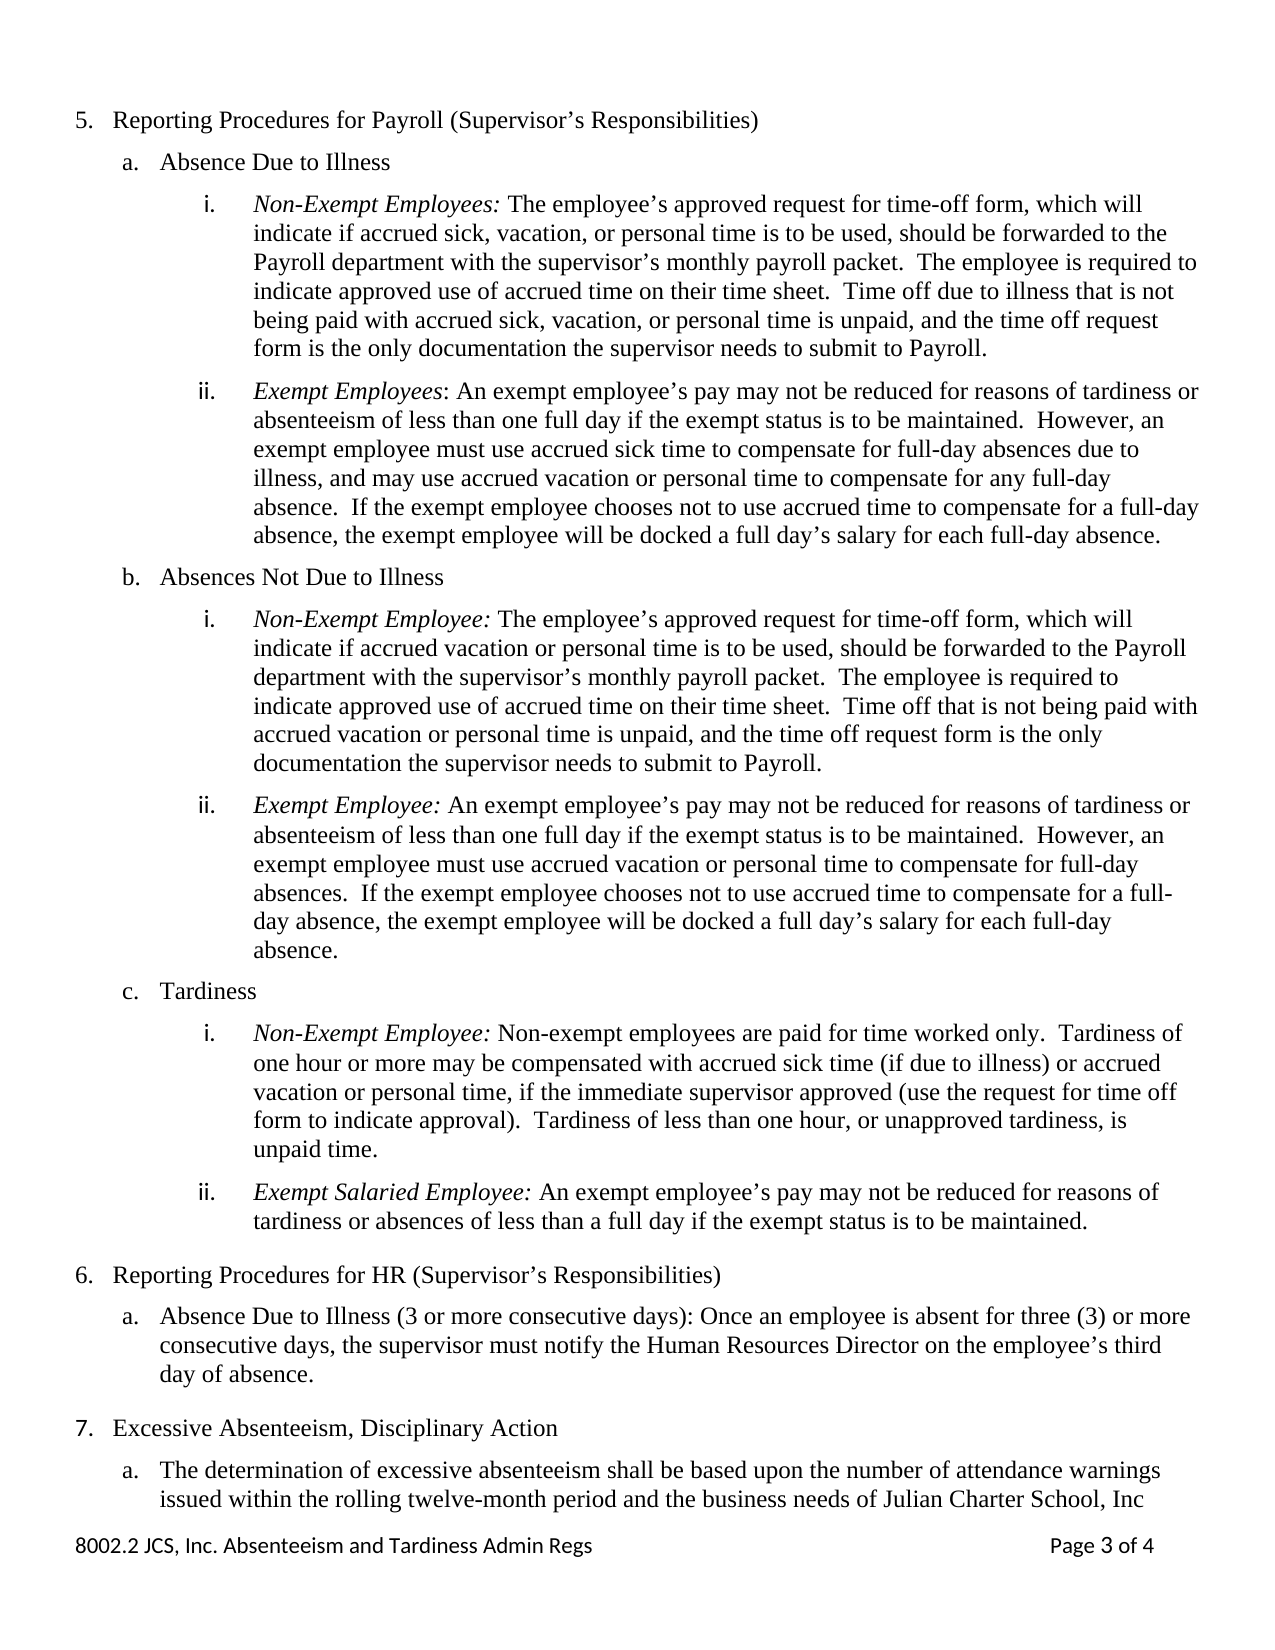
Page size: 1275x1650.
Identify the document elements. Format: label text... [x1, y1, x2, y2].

list Exempt Salaried Employee: An exempt employee’s pay may not be reduced for reasons of tardiness or absences of less than a full day if the exempt status is to be maintained. [216, 1176, 1200, 1235]
list Excessive Absenteeism, Disciplinary Action [75, 1412, 1200, 1443]
list The determination of excessive absenteeism shall be based upon the number of attendance warnings issued within the rolling twelve-month period and the business needs of Julian Charter School, Inc [122, 1455, 1200, 1513]
list Absence Due to Illness [122, 147, 1200, 176]
list Tardiness [122, 976, 1200, 1005]
list Absence Due to Illness (3 or more consecutive days): Once an employee is absent for three (3) or more consecutive days, the supervisor must notify the Human Resources Director on the employee’s third day of absence. [122, 1301, 1200, 1387]
list Exempt Employees: An exempt employee’s pay may not be reduced for reasons of tardiness or absenteeism of less than one full day if the exempt status is to be maintained. However, an exempt employee must use accrued sick time to compensate for full-day absences due to illness, and may use accrued vacation or personal time to compensate for any full-day absence. If the exempt employee chooses not to use accrued time to compensate for a full-day absence, the exempt employee will be docked a full day’s salary for each full-day absence. [216, 375, 1200, 549]
list Reporting Procedures for HR (Supervisor’s Responsibilities) [75, 1260, 1200, 1289]
list Non-Exempt Employees: The employee’s approved request for time-off form, which will indicate if accrued sick, vacation, or personal time is to be used, should be forwarded to the Payroll department with the supervisor’s monthly payroll packet. The employee is required to indicate approved use of accrued time on their time sheet. Time off due to illness that is not being paid with accrued sick, vacation, or personal time is unpaid, and the time off request form is the only documentation the supervisor needs to submit to Payroll. [216, 188, 1200, 362]
list Absences Not Due to Illness [122, 562, 1200, 590]
list Reporting Procedures for Payroll (Supervisor’s Responsibilities) [75, 106, 1200, 134]
list Non-Exempt Employee: The employee’s approved request for time-off form, which will indicate if accrued vacation or personal time is to be used, should be forwarded to the Payroll department with the supervisor’s monthly payroll packet. The employee is required to indicate approved use of accrued time on their time sheet. Time off that is not being paid with accrued vacation or personal time is unpaid, and the time off request form is the only documentation the supervisor needs to submit to Payroll. [216, 603, 1200, 777]
list Non-Exempt Employee: Non-exempt employees are paid for time worked only. Tardiness of one hour or more may be compensated with accrued sick time (if due to illness) or accrued vacation or personal time, if the immediate supervisor approved (use the request for time off form to indicate approval). Tardiness of less than one hour, or unapproved tardiness, is unpaid time. [216, 1018, 1200, 1163]
list Exempt Employee: An exempt employee’s pay may not be reduced for reasons of tardiness or absenteeism of less than one full day if the exempt status is to be maintained. However, an exempt employee must use accrued vacation or personal time to compensate for full-day absences. If the exempt employee chooses not to use accrued time to compensate for a full-day absence, the exempt employee will be docked a full day’s salary for each full-day absence. [216, 789, 1200, 964]
